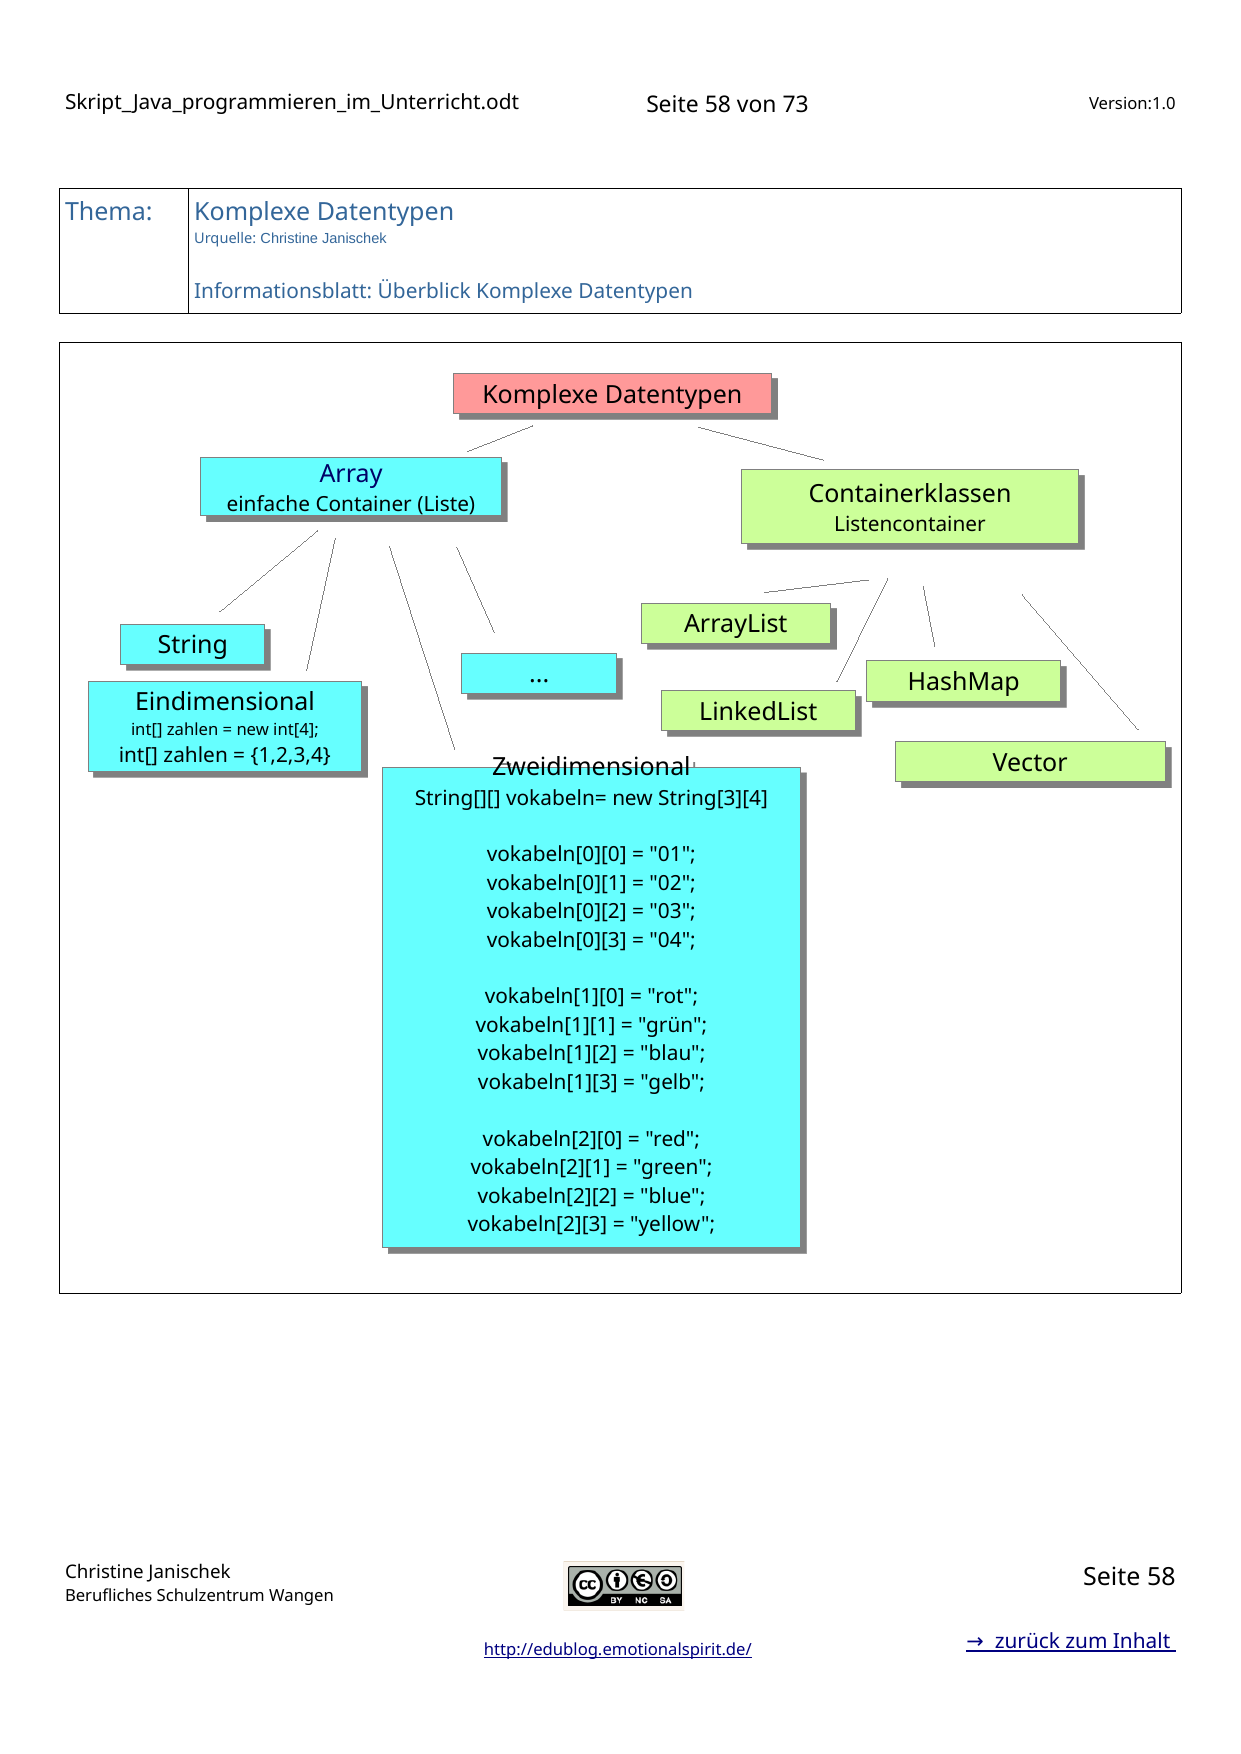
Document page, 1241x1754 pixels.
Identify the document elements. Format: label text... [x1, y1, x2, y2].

table_header [60, 343, 1181, 1293]
table_header Thema: [60, 189, 188, 313]
picture [563, 1561, 685, 1611]
table_header Komplexe Datentypen Urquelle: Christine Janischek Informationsblatt: Überblick Komplexe Datentypen [189, 189, 1181, 313]
